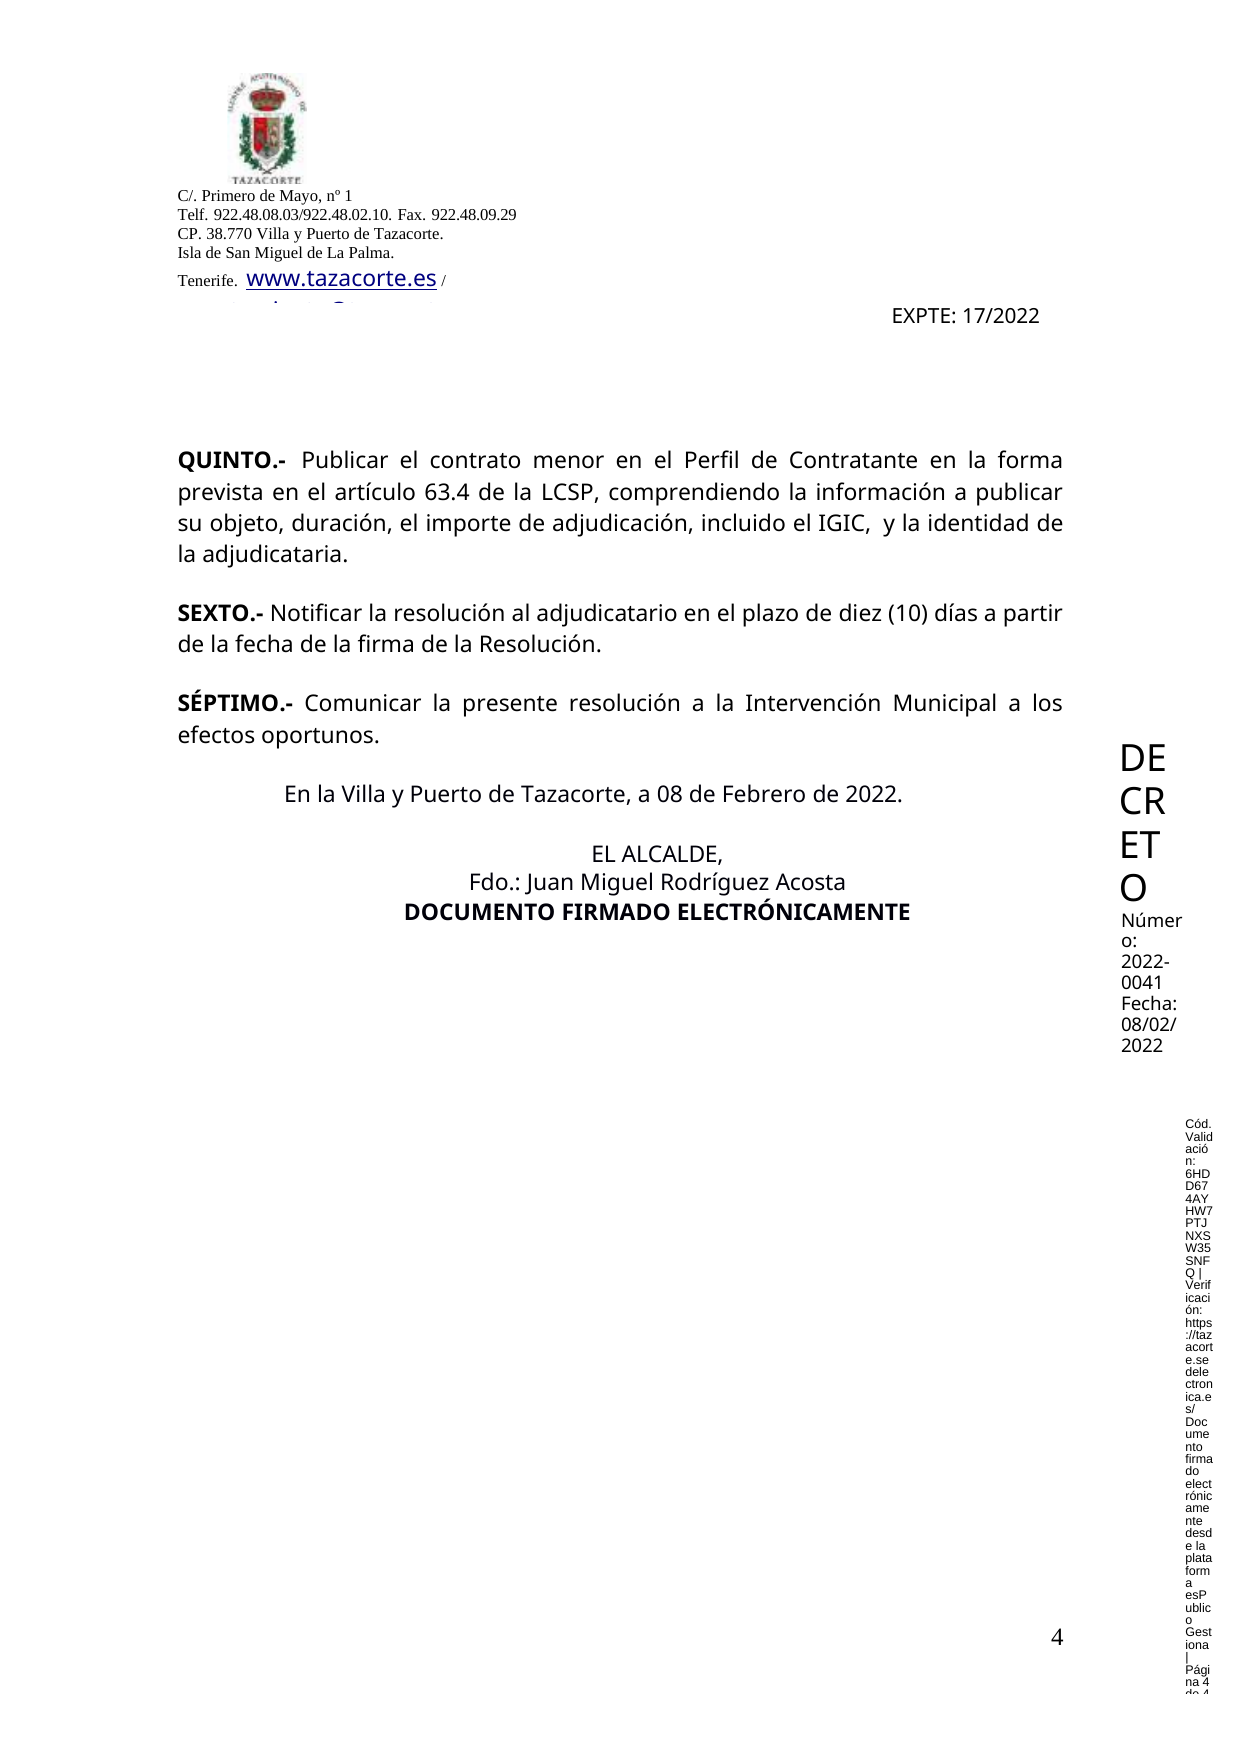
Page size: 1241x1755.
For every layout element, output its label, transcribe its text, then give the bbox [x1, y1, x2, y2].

text SÉPTIMO.- Comunicar la presente resolución a la Intervención Municipal a los efectos oportunos. [177, 687, 1063, 750]
text DECRETO [1119, 736, 1185, 910]
text Número: 2022-0041 Fecha: 08/02/2022 [1121, 910, 1185, 1057]
text Fdo.: Juan Miguel Rodríguez Acosta [165, 868, 1117, 896]
text En la Villa y Puerto de Tazacorte, a 08 de Febrero de 2022. [124, 777, 1063, 809]
text DOCUMENTO FIRMADO ELECTRÓNICAMENTE [165, 896, 1117, 927]
text EL ALCALDE, [165, 840, 1117, 868]
text QUINTO.- Publicar el contrato menor en el Perfil de Contratante en la forma prevista en el artículo 63.4 de la LCSP, comprendiendo la información a publicar su objeto, duración, el importe de adjudicación, incluido el IGIC, y la identidad de la adjudicataria. [177, 444, 1063, 569]
text Cód. Validación: 6HDD674AYHW7PTJNXSW35SNFQ | Verificación: https://tazacorte.sedelectronica.es/ Documento firmado electrónicamente desde la plataforma esPublico Gestiona | Página 4 de 4 [1185, 1119, 1213, 1694]
text [1117, 734, 1185, 1081]
text SEXTO.- Notificar la resolución al adjudicatario en el plazo de diez (10) días a partir de la fecha de la firma de la Resolución. [177, 597, 1063, 660]
